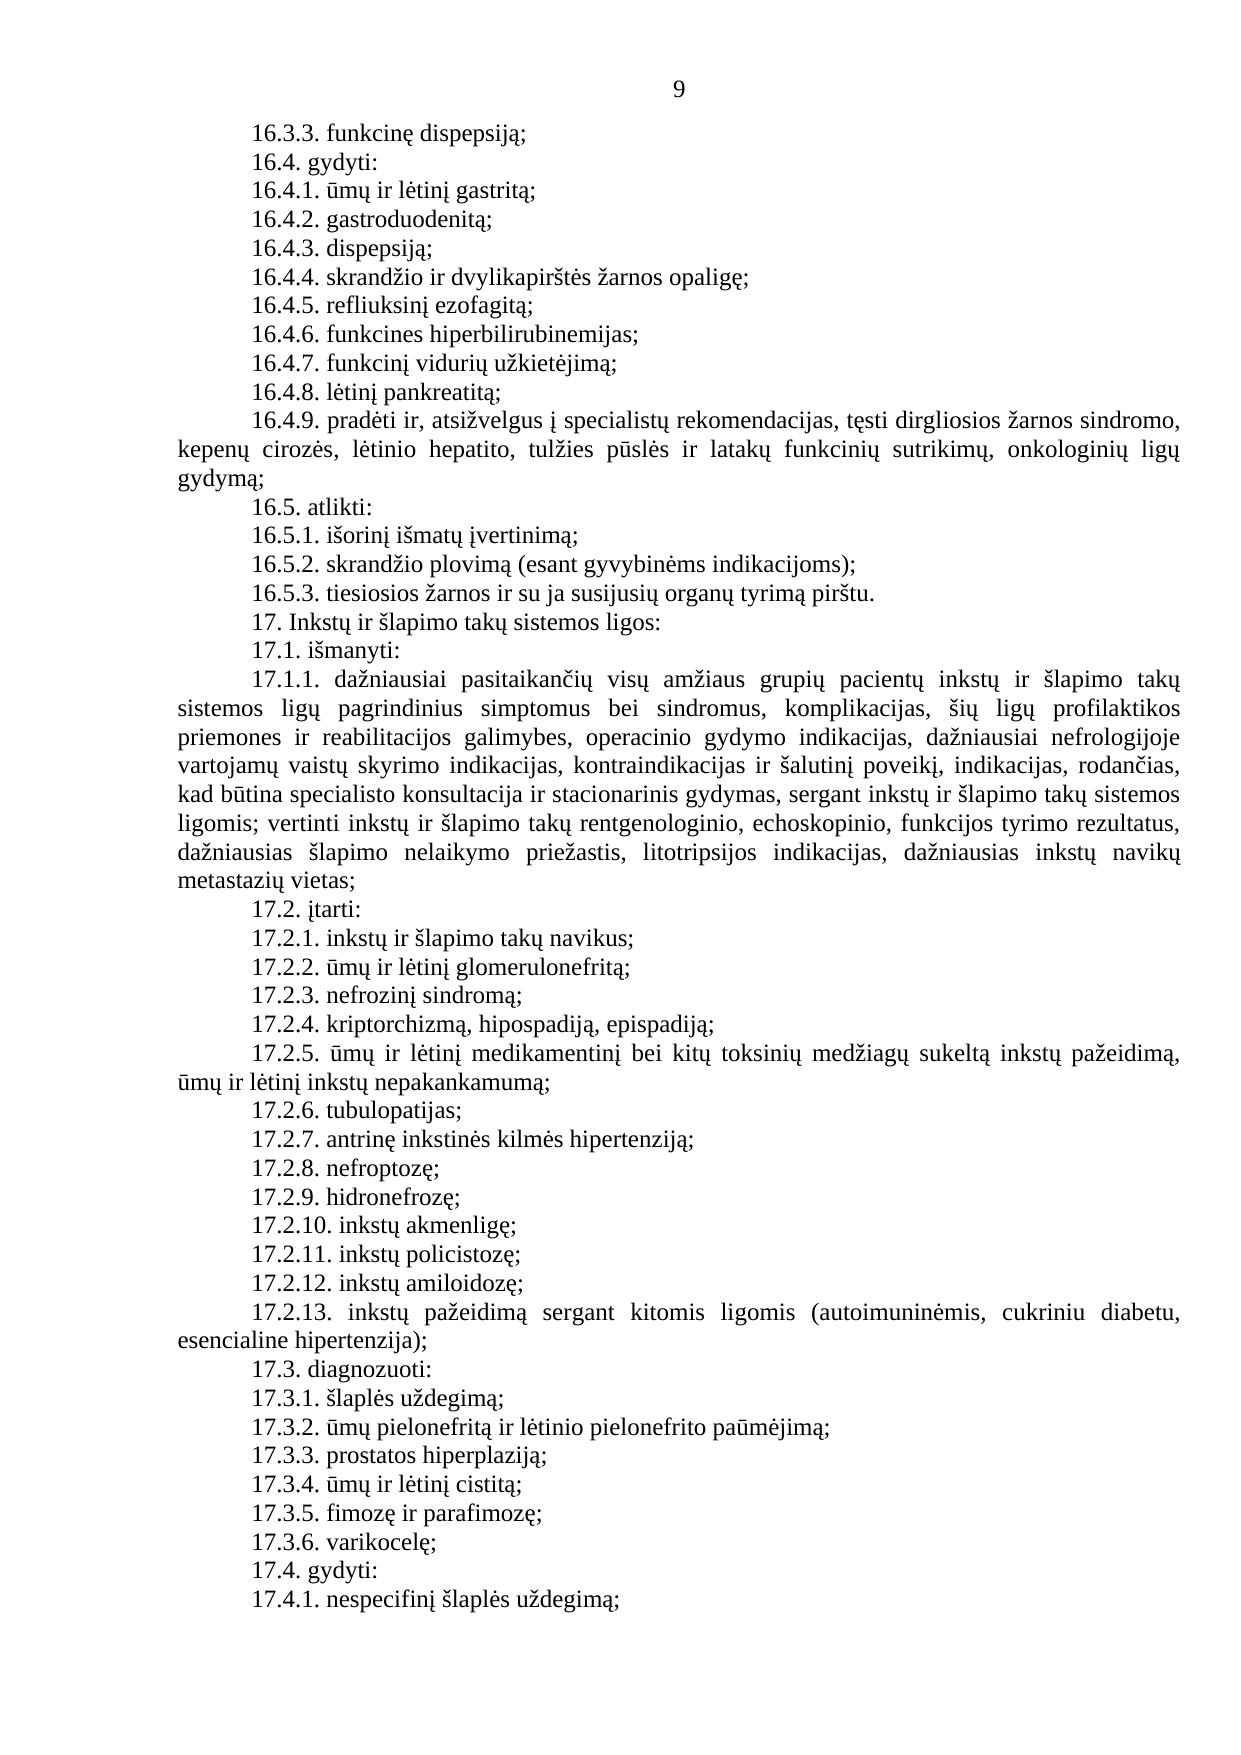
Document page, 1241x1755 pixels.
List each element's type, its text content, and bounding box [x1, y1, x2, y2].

text 17.2.12. inkstų amiloidozę; [177, 1268, 1181, 1297]
text 17.2.10. inkstų akmenligę; [177, 1211, 1181, 1239]
text 16.4.3. dispepsiją; [177, 233, 1181, 262]
text 16.4.1. ūmų ir lėtinį gastritą; [177, 176, 1181, 204]
text 17.2. įtarti: [177, 894, 1181, 923]
text 17.2.9. hidronefrozę; [177, 1182, 1181, 1211]
text 17.3.1. šlaplės uždegimą; [177, 1383, 1181, 1412]
text 17.2.6. tubulopatijas; [177, 1096, 1181, 1124]
text 17. Inkstų ir šlapimo takų sistemos ligos: [177, 607, 1181, 636]
text 17.1. išmanyti: [177, 636, 1181, 664]
text 17.4. gydyti: [177, 1556, 1181, 1584]
text 16.4.5. refliuksinį ezofagitą; [177, 291, 1181, 319]
text 17.2.2. ūmų ir lėtinį glomerulonefritą; [177, 952, 1181, 981]
text 17.2.8. nefroptozę; [177, 1153, 1181, 1182]
text 17.2.11. inkstų policistozę; [177, 1239, 1181, 1268]
text 16.4.4. skrandžio ir dvylikapirštės žarnos opaligę; [177, 262, 1181, 291]
text 17.2.3. nefrozinį sindromą; [177, 981, 1181, 1009]
text 16.4. gydyti: [177, 147, 1181, 176]
text 16.5.2. skrandžio plovimą (esant gyvybinėms indikacijoms); [177, 549, 1181, 578]
text 16.5.3. tiesiosios žarnos ir su ja susijusių organų tyrimą pirštu. [177, 578, 1181, 607]
text 17.2.1. inkstų ir šlapimo takų navikus; [177, 923, 1181, 952]
text 16.5. atlikti: [177, 492, 1181, 521]
text 17.3.3. prostatos hiperplaziją; [177, 1441, 1181, 1469]
text 17.3.2. ūmų pielonefritą ir lėtinio pielonefrito paūmėjimą; [177, 1412, 1181, 1441]
text 16.5.1. išorinį išmatų įvertinimą; [177, 521, 1181, 549]
text 16.4.2. gastroduodenitą; [177, 204, 1181, 233]
text 17.2.13. inkstų pažeidimą sergant kitomis ligomis (autoimuninėmis, cukriniu diabetu, esencialine hipertenzija); [177, 1297, 1181, 1354]
text 17.3.5. fimozę ir parafimozę; [177, 1498, 1181, 1527]
text 17.3.6. varikocelę; [177, 1527, 1181, 1556]
text 17.4.1. nespecifinį šlaplės uždegimą; [177, 1584, 1181, 1613]
text 17.3. diagnozuoti: [177, 1354, 1181, 1383]
text 17.2.4. kriptorchizmą, hipospadiją, epispadiją; [177, 1009, 1181, 1038]
text 16.3.3. funkcinę dispepsiją; [177, 118, 1181, 147]
text 17.2.7. antrinę inkstinės kilmės hipertenziją; [177, 1124, 1181, 1153]
text 17.1.1. dažniausiai pasitaikančių visų amžiaus grupių pacientų inkstų ir šlapimo takų sistemos ligų pagrindinius simptomus bei sindromus, komplikacijas, šių ligų profilaktikos priemones ir reabilitacijos galimybes, operacinio gydymo indikacijas, dažniausiai nefrologijoje vartojamų vaistų skyrimo indikacijas, kontraindikacijas ir šalutinį poveikį, indikacijas, rodančias, kad būtina specialisto konsultacija ir stacionarinis gydymas, sergant inkstų ir šlapimo takų sistemos ligomis; vertinti inkstų ir šlapimo takų rentgenologinio, echoskopinio, funkcijos tyrimo rezultatus, dažniausias šlapimo nelaikymo priežastis, litotripsijos indikacijas, dažniausias inkstų navikų metastazių vietas; [177, 664, 1181, 894]
text 17.2.5. ūmų ir lėtinį medikamentinį bei kitų toksinių medžiagų sukeltą inkstų pažeidimą, ūmų ir lėtinį inkstų nepakankamumą; [177, 1038, 1181, 1096]
text 17.3.4. ūmų ir lėtinį cistitą; [177, 1469, 1181, 1498]
text 16.4.9. pradėti ir, atsižvelgus į specialistų rekomendacijas, tęsti dirgliosios žarnos sindromo, kepenų cirozės, lėtinio hepatito, tulžies pūslės ir latakų funkcinių sutrikimų, onkologinių ligų gydymą; [177, 406, 1181, 492]
text 16.4.7. funkcinį vidurių užkietėjimą; [177, 348, 1181, 377]
text 16.4.6. funkcines hiperbilirubinemijas; [177, 319, 1181, 348]
text 16.4.8. lėtinį pankreatitą; [177, 377, 1181, 406]
